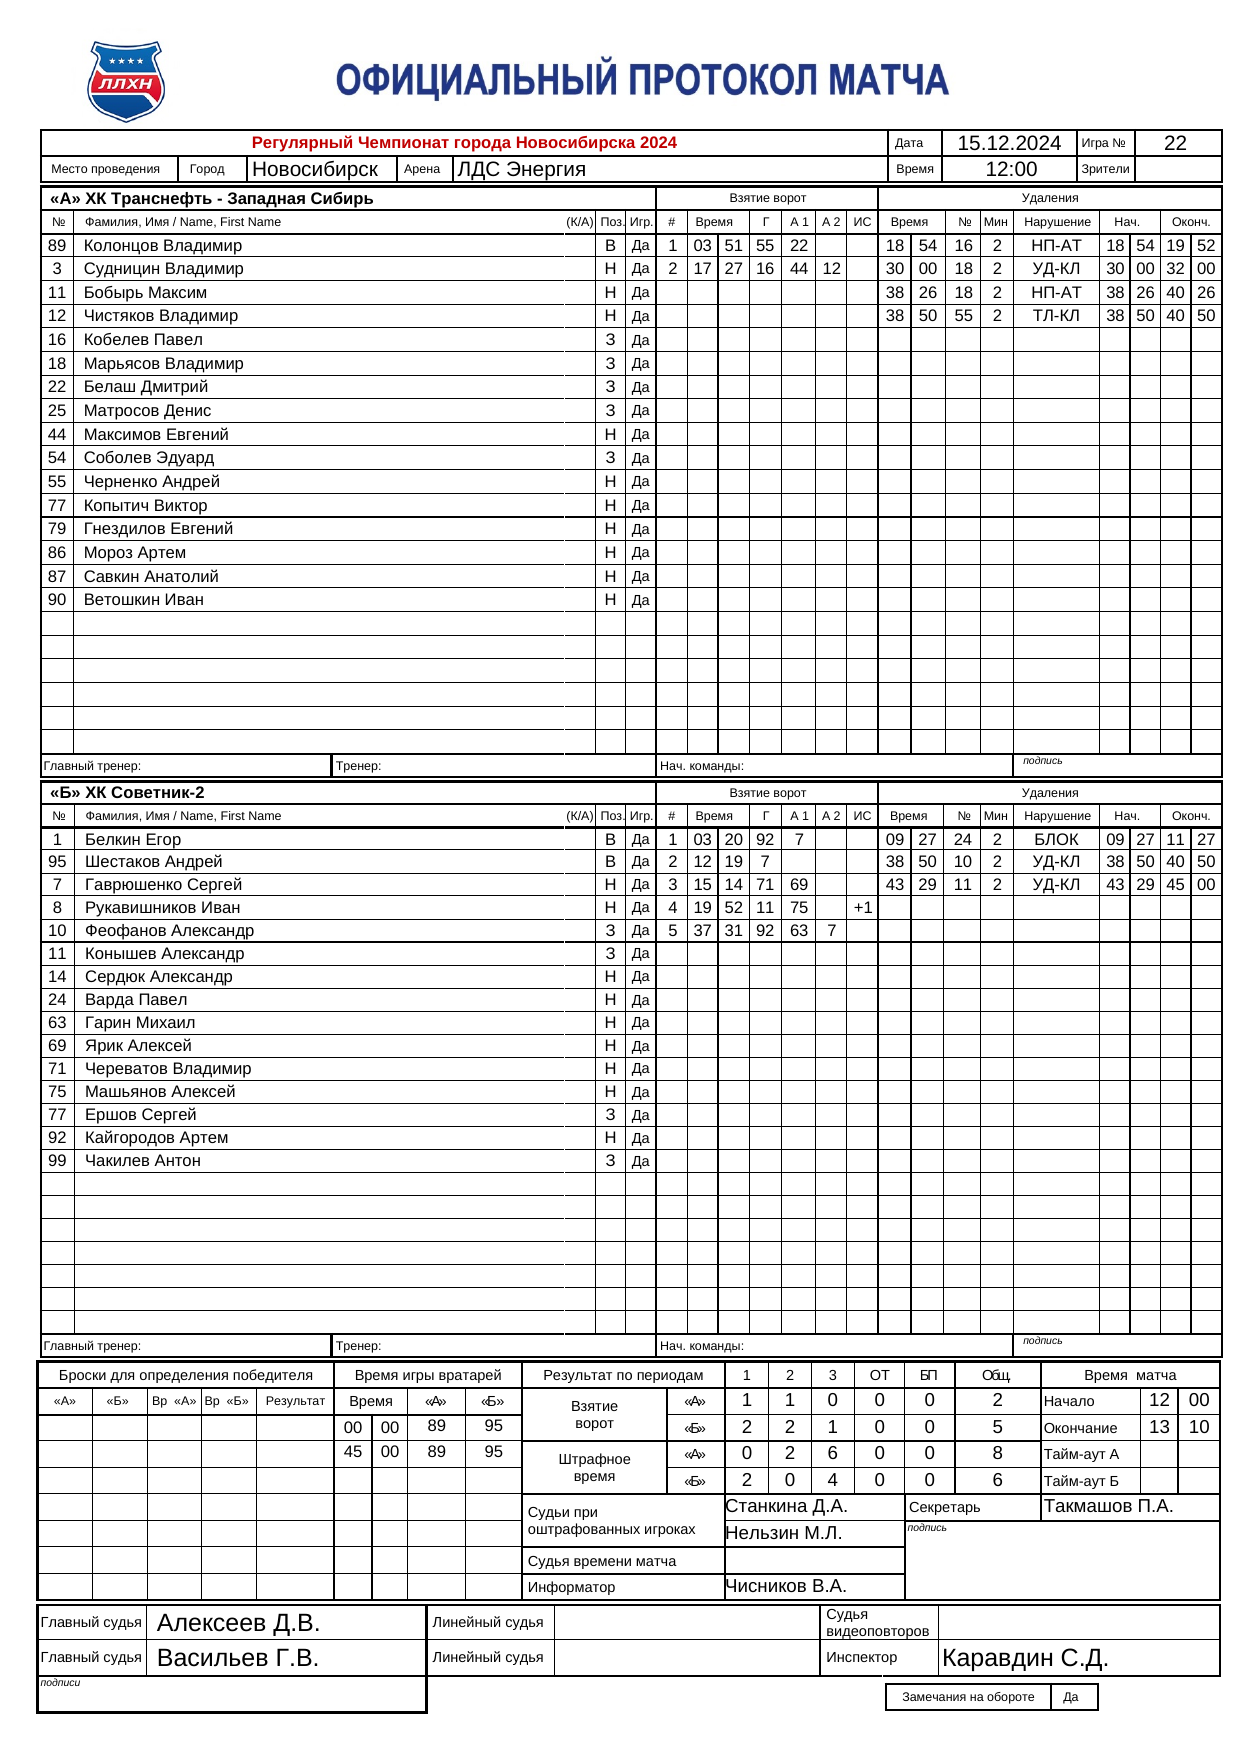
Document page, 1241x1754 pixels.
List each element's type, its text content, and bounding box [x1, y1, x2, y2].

table_cell [879, 328, 910, 351]
table_cell [879, 470, 910, 493]
table_cell [565, 588, 595, 611]
table_cell 0 [855, 1442, 904, 1467]
table_cell [42, 1288, 74, 1310]
table_cell [816, 281, 846, 303]
table_header Дата [889, 131, 941, 155]
table_cell [847, 1058, 877, 1079]
table_cell [1131, 518, 1160, 540]
table_cell Линейный судья [428, 1640, 554, 1675]
table_cell Сердюк Александр [75, 966, 564, 987]
table_cell [719, 707, 749, 729]
table_cell [719, 1219, 749, 1241]
table_cell [847, 423, 877, 445]
table_cell [657, 541, 687, 564]
table_cell [565, 829, 595, 849]
table_cell З [596, 352, 625, 374]
table_cell [93, 1521, 147, 1546]
table_cell [750, 1265, 781, 1287]
table_cell [657, 446, 687, 469]
table_cell ИС [847, 805, 877, 826]
table_cell [596, 612, 625, 634]
table_cell [565, 565, 595, 587]
table_cell [750, 399, 781, 422]
table_cell 63 [782, 920, 815, 941]
table_cell Да [626, 896, 655, 918]
table_cell [719, 352, 749, 374]
table_cell 14 [42, 966, 74, 987]
table_cell [847, 376, 877, 398]
table_cell 12 [1141, 1389, 1177, 1413]
table_cell Главный тренер: [42, 755, 330, 776]
table_cell [847, 1219, 877, 1241]
table_cell [879, 1311, 910, 1333]
table_cell [626, 1242, 655, 1264]
table_cell Такмашов П.А. [1042, 1495, 1219, 1520]
table_cell [847, 1081, 877, 1103]
table_cell [1161, 328, 1190, 351]
table_cell [42, 730, 73, 753]
table_cell [565, 446, 595, 469]
table_cell Да [626, 446, 655, 469]
table_cell [1192, 376, 1221, 398]
table_cell [75, 1265, 564, 1287]
table_cell [373, 1521, 407, 1546]
table_cell Да [626, 328, 655, 351]
table_cell Черненко Андрей [74, 470, 564, 493]
table_cell Нач. команды: [657, 755, 1012, 776]
table_cell 2 [726, 1468, 768, 1493]
table_cell [912, 659, 945, 682]
table_cell [657, 683, 687, 706]
table_cell [879, 494, 910, 516]
table_cell [1131, 730, 1160, 753]
table_cell Да [626, 1104, 655, 1126]
table_cell Начало [1042, 1389, 1140, 1413]
table_cell Время [688, 805, 749, 826]
table_cell [42, 1242, 74, 1264]
table_cell Н [596, 1012, 625, 1033]
table_cell [847, 943, 877, 964]
table_cell [879, 1242, 910, 1264]
table_cell [847, 1265, 877, 1287]
table_cell [1100, 565, 1129, 587]
table_cell [912, 352, 945, 374]
table_cell [42, 1219, 74, 1241]
table_cell [944, 1081, 980, 1103]
table_cell [912, 636, 945, 658]
table_cell [1192, 1219, 1221, 1241]
table_cell [1131, 659, 1160, 682]
table_cell Шестаков Андрей [75, 850, 564, 872]
table_cell 16 [946, 235, 980, 256]
table_cell 18 [42, 352, 73, 374]
table_cell [688, 730, 717, 753]
table_cell Инспектор [821, 1640, 938, 1675]
table_cell [688, 281, 717, 303]
table_cell [565, 850, 595, 872]
table_cell [202, 1468, 256, 1493]
table_cell Ярик Алексей [75, 1035, 564, 1057]
table_cell [1131, 541, 1160, 564]
table_cell [847, 659, 877, 682]
table_cell Н [596, 565, 625, 587]
table_cell Да [626, 376, 655, 398]
table_cell [750, 659, 781, 682]
table_cell [782, 943, 815, 964]
table_cell [555, 1640, 819, 1675]
table_cell «А» [39, 1389, 92, 1413]
table_cell [944, 1012, 980, 1033]
table_cell 90 [42, 588, 73, 611]
table_cell «А» [668, 1389, 724, 1413]
table_cell 2 [981, 850, 1013, 872]
table_cell [719, 446, 749, 469]
table_cell 50 [1131, 850, 1160, 872]
table_cell [1192, 423, 1221, 445]
table_cell [688, 1242, 717, 1264]
table_cell [1014, 1150, 1099, 1172]
table_cell [1192, 730, 1221, 753]
table_cell ЛДС Энергия [454, 157, 887, 181]
table_cell [912, 1173, 943, 1195]
table_cell Окончание [1042, 1415, 1140, 1440]
table_cell [1161, 588, 1190, 611]
table_header Результат по периодам [523, 1363, 724, 1387]
table_cell [688, 943, 717, 964]
table_cell 2 [657, 850, 687, 872]
table_cell 38 [1100, 305, 1129, 327]
table_cell [1100, 588, 1129, 611]
table_cell [1161, 683, 1190, 706]
table_cell [981, 896, 1013, 918]
table_cell [1131, 1127, 1160, 1149]
table_cell [1014, 1311, 1099, 1333]
table_cell [1014, 989, 1099, 1011]
table_cell [1131, 707, 1160, 729]
table_cell [626, 1311, 655, 1333]
table_cell [1014, 920, 1099, 941]
table_cell [944, 966, 980, 987]
table_cell [1161, 966, 1190, 987]
table_cell [565, 1288, 595, 1310]
table_cell [719, 989, 749, 1011]
table_cell Игр. [626, 805, 655, 826]
table_cell [688, 1219, 717, 1241]
table_cell [946, 707, 980, 729]
table_cell [946, 423, 980, 445]
table_cell 86 [42, 541, 73, 564]
table_cell [565, 1311, 595, 1333]
table_cell [39, 1521, 92, 1546]
table_header БП [905, 1363, 954, 1387]
table_cell [719, 328, 749, 351]
table_cell [782, 989, 815, 1011]
table_cell [1014, 1173, 1099, 1195]
table_cell [1131, 683, 1160, 706]
table_cell [565, 730, 595, 753]
table_cell [879, 1150, 910, 1172]
table_cell [1161, 494, 1190, 516]
table_cell [782, 518, 815, 540]
table_cell [596, 1173, 625, 1195]
table_cell [257, 1441, 333, 1467]
table_cell [75, 1219, 564, 1241]
table_cell [944, 1196, 980, 1218]
table_cell [1192, 518, 1221, 540]
table_cell [847, 1035, 877, 1057]
table_cell [946, 470, 980, 493]
table_cell Главный судья [39, 1640, 146, 1675]
table_cell [847, 399, 877, 422]
table_cell [1014, 1035, 1099, 1057]
table_cell 13 [1141, 1415, 1177, 1440]
table_cell [944, 1265, 980, 1287]
table_cell Феофанов Александр [75, 920, 564, 941]
table_cell [719, 1242, 749, 1264]
table_cell [981, 1173, 1013, 1195]
table_cell 24 [42, 989, 74, 1011]
table_cell [202, 1441, 256, 1467]
table_cell [39, 1547, 92, 1573]
table_cell [912, 730, 945, 753]
table_cell [981, 494, 1013, 516]
table_cell [39, 1416, 92, 1440]
table_cell [750, 1081, 781, 1103]
table_cell [981, 1012, 1013, 1033]
table_cell (К/А) [565, 805, 595, 826]
table_cell [847, 612, 877, 634]
table_cell [816, 1311, 846, 1333]
table_cell [1014, 399, 1099, 422]
table_cell [257, 1547, 333, 1573]
table_cell [816, 896, 846, 918]
table_cell [912, 423, 945, 445]
table_cell [782, 730, 815, 753]
table_cell [912, 1058, 943, 1079]
table_header Удаления [879, 188, 1221, 209]
table_cell [1131, 1196, 1160, 1218]
table_cell Чакилев Антон [75, 1150, 564, 1172]
table_cell [1014, 423, 1099, 445]
table_cell [1161, 565, 1190, 587]
table_cell # [657, 211, 687, 233]
table_cell Да [626, 1127, 655, 1149]
table_cell [42, 636, 73, 658]
table_cell Н [596, 423, 625, 445]
table_cell [1192, 636, 1221, 658]
table_cell [816, 1058, 846, 1079]
table_cell 00 [373, 1441, 407, 1467]
table_cell [1100, 352, 1129, 374]
table_cell [879, 920, 910, 941]
table_cell [657, 281, 687, 303]
table_cell [816, 1150, 846, 1172]
table_cell [946, 659, 980, 682]
table_cell Нарушение [1014, 211, 1099, 233]
table_cell УД-КЛ [1014, 850, 1099, 872]
table_cell [981, 1081, 1013, 1103]
table_cell 27 [719, 257, 749, 280]
table_cell [1131, 920, 1160, 941]
table_cell [1131, 446, 1160, 469]
table_cell [565, 920, 595, 941]
table_cell [1131, 399, 1160, 422]
table_cell [1100, 328, 1129, 351]
table_cell Н [596, 896, 625, 918]
table_cell [466, 1547, 521, 1573]
table_cell Главный тренер: [42, 1335, 330, 1356]
table_cell [565, 1012, 595, 1033]
table_cell 95 [42, 850, 74, 872]
table_cell [879, 1127, 910, 1149]
table_cell [657, 1196, 687, 1218]
table_cell 26 [1131, 281, 1160, 303]
table_cell [879, 1058, 910, 1079]
table_cell [816, 565, 846, 587]
table_cell [657, 1127, 687, 1149]
table_cell [981, 541, 1013, 564]
table_cell [981, 989, 1013, 1011]
table_cell [688, 565, 717, 587]
table_cell [1014, 541, 1099, 564]
table_cell [847, 683, 877, 706]
table_cell 8 [956, 1442, 1040, 1467]
table_cell 12:00 [943, 157, 1076, 181]
table_cell [816, 730, 846, 753]
table_cell [1014, 896, 1099, 918]
table_cell [847, 541, 877, 564]
table_cell 11 [42, 943, 74, 964]
table_cell 1 [812, 1415, 854, 1440]
table_cell [75, 1288, 564, 1310]
table_cell [565, 1127, 595, 1149]
table_cell 00 [1192, 874, 1221, 895]
table_cell Машьянов Алексей [75, 1081, 564, 1103]
table_cell 1 [726, 1389, 768, 1413]
table_cell Кайгородов Артем [75, 1127, 564, 1149]
table_cell [565, 989, 595, 1011]
table_cell [1161, 1012, 1190, 1033]
table_cell [657, 1150, 687, 1172]
table_cell [879, 612, 910, 634]
table_cell [202, 1574, 256, 1599]
table_cell [1014, 1058, 1099, 1079]
table_cell [1014, 352, 1099, 374]
table_cell А 1 [782, 211, 815, 233]
table_cell Время [688, 211, 749, 233]
table_cell Г [750, 805, 781, 826]
table_cell [912, 1196, 943, 1218]
table_cell 00 [912, 257, 945, 280]
table_cell [657, 1288, 687, 1310]
table_cell [879, 446, 910, 469]
table_cell «Б» [668, 1415, 724, 1440]
table_cell [782, 281, 815, 303]
table_cell [879, 565, 910, 587]
table_cell [782, 423, 815, 445]
table_cell 38 [1100, 281, 1129, 303]
table_cell [816, 518, 846, 540]
table_cell [688, 446, 717, 469]
table_cell [719, 943, 749, 964]
table_cell «Б» [668, 1468, 724, 1493]
table_cell [1131, 565, 1160, 587]
table_cell [335, 1494, 371, 1520]
table_cell [1100, 423, 1129, 445]
table_cell Тренер: [333, 1335, 655, 1356]
table_cell [981, 920, 1013, 941]
table_cell 37 [688, 920, 717, 941]
table_cell [981, 1150, 1013, 1172]
table_cell [596, 1196, 625, 1218]
table_cell [750, 281, 781, 303]
table_cell [596, 1311, 625, 1333]
table_cell 7 [816, 920, 846, 941]
table_cell [816, 1173, 846, 1195]
table_cell 22 [42, 376, 73, 398]
table_cell [626, 612, 655, 634]
table_cell [816, 1104, 846, 1126]
table_cell [74, 659, 564, 682]
table_cell Да [626, 920, 655, 941]
table_cell [1192, 1173, 1221, 1195]
table_cell Алексеев Д.В. [147, 1606, 425, 1639]
table_cell [1014, 470, 1099, 493]
table_cell Судья видеоповторов [821, 1606, 938, 1639]
table_cell [912, 989, 943, 1011]
table_cell [847, 518, 877, 540]
table_cell Ершов Сергей [75, 1104, 564, 1126]
table_cell [946, 683, 980, 706]
table_cell «Б» [93, 1389, 147, 1413]
table_cell [1131, 636, 1160, 658]
table_cell [565, 541, 595, 564]
table_cell [750, 1012, 781, 1033]
table_cell [750, 376, 781, 398]
table_cell [688, 1265, 717, 1287]
table_cell [782, 399, 815, 422]
table_cell [816, 1035, 846, 1057]
table_cell [1192, 541, 1221, 564]
table_cell [1014, 565, 1099, 587]
table_cell [1136, 157, 1221, 181]
table_cell [596, 707, 625, 729]
table_cell Варда Павел [75, 989, 564, 1011]
table_cell [408, 1521, 465, 1546]
table_cell 0 [905, 1468, 954, 1493]
table_cell Матросов Денис [74, 399, 564, 422]
table_header 22 [1136, 131, 1221, 155]
table_cell [782, 1081, 815, 1103]
table_cell Да [626, 352, 655, 374]
table_header 3 [812, 1363, 854, 1387]
table_cell [750, 588, 781, 611]
table_cell [912, 1012, 943, 1033]
table_cell [565, 943, 595, 964]
table_cell [1192, 1104, 1221, 1126]
table_cell [750, 966, 781, 987]
table_cell 4 [812, 1468, 854, 1493]
table_cell [981, 352, 1013, 374]
table_cell [879, 896, 910, 918]
table_cell [750, 423, 781, 445]
table_cell [944, 1058, 980, 1079]
table_cell «А» [408, 1389, 465, 1413]
table_cell [565, 896, 595, 918]
table_cell [816, 943, 846, 964]
table_cell [657, 1058, 687, 1079]
table_cell [1100, 1219, 1129, 1241]
table_cell [93, 1547, 147, 1573]
table_cell [565, 683, 595, 706]
table_cell [726, 1548, 904, 1573]
table_cell [912, 541, 945, 564]
table_cell [847, 257, 877, 280]
table_cell [1192, 1012, 1221, 1033]
table_cell [565, 423, 595, 445]
table_cell Г [750, 211, 781, 233]
table_cell [688, 1058, 717, 1079]
table_cell Да [626, 494, 655, 516]
table_cell [816, 1265, 846, 1287]
table_cell З [596, 920, 625, 941]
table_cell 92 [750, 920, 781, 941]
table_cell Да [626, 423, 655, 445]
table_cell [657, 659, 687, 682]
table_header Удаления [879, 783, 1221, 803]
table_cell [847, 636, 877, 658]
table_cell Мин [981, 805, 1013, 826]
table_cell [688, 1150, 717, 1172]
table_cell [1161, 1127, 1190, 1149]
table_cell [657, 1242, 687, 1264]
table_cell [657, 376, 687, 398]
table_cell [1100, 659, 1129, 682]
table_cell [202, 1416, 256, 1440]
table_cell 14 [719, 874, 749, 895]
table_cell [816, 1196, 846, 1218]
table_cell [912, 920, 943, 941]
table_cell [1131, 1219, 1160, 1241]
table_cell [719, 376, 749, 398]
table_cell [466, 1574, 521, 1599]
table_cell [202, 1494, 256, 1520]
table_cell подпись [1014, 1335, 1221, 1356]
table_cell Н [596, 989, 625, 1011]
table_cell [657, 1035, 687, 1057]
table_cell [879, 423, 910, 445]
table_cell подпись [1014, 755, 1221, 776]
table_cell [1131, 1265, 1160, 1287]
table_cell Да [626, 305, 655, 327]
table_cell [719, 305, 749, 327]
table_cell [596, 1242, 625, 1264]
table_cell [42, 612, 73, 634]
table_cell [688, 1196, 717, 1218]
table_cell 00 [1192, 257, 1221, 280]
table_cell (К/А) [565, 211, 595, 233]
table_cell [42, 683, 73, 706]
table_cell [688, 1012, 717, 1033]
table_cell [847, 1311, 877, 1333]
table_cell [1014, 588, 1099, 611]
table_cell Чистяков Владимир [74, 305, 564, 327]
table_cell Ветошкин Иван [74, 588, 564, 611]
table_header Да [1052, 1685, 1097, 1709]
table_cell [1192, 328, 1221, 351]
table_cell [750, 470, 781, 493]
table_cell [981, 1311, 1013, 1333]
table_cell [750, 352, 781, 374]
table_cell [1161, 659, 1190, 682]
table_cell [1100, 896, 1129, 918]
table_cell [946, 399, 980, 422]
table_cell Копытич Виктор [74, 494, 564, 516]
table_cell [719, 1288, 749, 1310]
table_cell 44 [782, 257, 815, 280]
table_cell Череватов Владимир [75, 1058, 564, 1079]
table_cell [1100, 612, 1129, 634]
table_cell 2 [981, 829, 1013, 849]
table_cell [946, 328, 980, 351]
table_cell 50 [1192, 850, 1221, 872]
table_cell [1014, 494, 1099, 516]
table_cell [912, 328, 945, 351]
table_cell [816, 1081, 846, 1103]
table_cell [847, 989, 877, 1011]
table_cell [657, 518, 687, 540]
table_cell Белаш Дмитрий [74, 376, 564, 398]
table_cell [1192, 1058, 1221, 1079]
table_cell [1131, 423, 1160, 445]
table_cell [1100, 446, 1129, 469]
table_cell 11 [1161, 829, 1190, 849]
table_cell Да [626, 235, 655, 256]
table_cell 18 [946, 281, 980, 303]
table_cell [719, 636, 749, 658]
table_cell № [42, 805, 74, 826]
table_cell 92 [42, 1127, 74, 1149]
table_cell [981, 1035, 1013, 1057]
table_cell [1161, 518, 1190, 540]
table_cell [719, 659, 749, 682]
table_cell Станкина Д.А. [726, 1495, 904, 1520]
table_cell [1100, 683, 1129, 706]
table_cell 77 [42, 1104, 74, 1126]
table_cell [1192, 588, 1221, 611]
table_cell [750, 494, 781, 516]
table_cell 0 [769, 1468, 811, 1493]
table_cell [1100, 1311, 1129, 1333]
table_cell НП-АТ [1014, 235, 1099, 256]
table_cell [565, 470, 595, 493]
table_cell 69 [42, 1035, 74, 1057]
table_cell [1014, 943, 1099, 964]
table_cell [335, 1574, 371, 1599]
table_cell [373, 1547, 407, 1573]
table_cell 50 [912, 850, 943, 872]
table_cell 55 [750, 235, 781, 256]
table_cell 3 [657, 874, 687, 895]
table_cell УД-КЛ [1014, 257, 1099, 280]
table_cell В [596, 235, 625, 256]
table_cell [1161, 376, 1190, 398]
table_cell [565, 1058, 595, 1079]
table_cell [879, 1104, 910, 1126]
table_cell [335, 1468, 371, 1493]
table_cell +1 [847, 896, 877, 918]
table_cell [912, 588, 945, 611]
table_cell Н [596, 1058, 625, 1079]
table_cell Да [626, 565, 655, 587]
table_cell [1161, 352, 1190, 374]
table_cell [816, 874, 846, 895]
table_cell 29 [1131, 874, 1160, 895]
table_cell [596, 1219, 625, 1241]
table_cell Н [596, 257, 625, 280]
table_cell [847, 588, 877, 611]
table_cell 19 [719, 850, 749, 872]
table_cell Чисников В.А. [726, 1575, 904, 1599]
table_cell [912, 399, 945, 422]
table_cell [719, 588, 749, 611]
table_cell [257, 1521, 333, 1546]
table_cell 12 [816, 257, 846, 280]
table_cell [565, 1196, 595, 1218]
table_header Броски для определения победителя [39, 1363, 333, 1387]
table_cell [750, 1196, 781, 1218]
table_cell Гнездилов Евгений [74, 518, 564, 540]
table_cell [1100, 376, 1129, 398]
table_cell [1131, 1288, 1160, 1310]
table_cell [408, 1494, 465, 1520]
table_cell [847, 1012, 877, 1033]
table_cell [1161, 1219, 1190, 1241]
table_cell [879, 730, 910, 753]
table_cell [1014, 1127, 1099, 1149]
table_cell [782, 1127, 815, 1149]
table_cell [782, 328, 815, 351]
table_cell 30 [879, 257, 910, 280]
table_cell [1014, 636, 1099, 658]
table_cell [912, 518, 945, 540]
table_cell 2 [769, 1415, 811, 1440]
table_cell № [42, 211, 73, 233]
table_cell 31 [719, 920, 749, 941]
table_cell [912, 1288, 943, 1310]
table_cell [944, 1242, 980, 1264]
table_cell [879, 966, 910, 987]
table_cell [1131, 1012, 1160, 1033]
table_cell [981, 707, 1013, 729]
table_cell [626, 636, 655, 658]
table_cell [1100, 1127, 1129, 1149]
table_cell [912, 943, 943, 964]
table_cell 4 [657, 896, 687, 918]
table_cell [1161, 541, 1190, 564]
table_cell [816, 1288, 846, 1310]
table_cell [1100, 1104, 1129, 1126]
table_cell [1131, 470, 1160, 493]
table_cell [565, 1173, 595, 1195]
table_cell [1179, 1468, 1219, 1493]
table_cell [1100, 1242, 1129, 1264]
table_cell [750, 305, 781, 327]
table_cell 7 [42, 874, 74, 895]
table_cell Н [596, 494, 625, 516]
table_cell [946, 612, 980, 634]
table_cell [981, 376, 1013, 398]
table_cell [750, 730, 781, 753]
table_header 1 [726, 1363, 768, 1387]
table_cell З [596, 399, 625, 422]
table_cell 1 [42, 829, 74, 849]
table_cell [1131, 1058, 1160, 1079]
table_cell 50 [1131, 305, 1160, 327]
table_cell [93, 1416, 147, 1440]
table_header Время игры вратарей [335, 1363, 521, 1387]
table_cell 8 [42, 896, 74, 918]
table_cell Тренер: [333, 755, 655, 776]
table_cell [981, 1242, 1013, 1264]
table_cell [74, 707, 564, 729]
table_cell [1100, 989, 1129, 1011]
table_cell [847, 829, 877, 849]
table_cell 2 [981, 305, 1013, 327]
table_cell [1192, 470, 1221, 493]
table_cell [1100, 1288, 1129, 1310]
table_cell [1100, 966, 1129, 987]
table_header Игра № [1078, 131, 1134, 155]
table_cell 45 [335, 1441, 371, 1467]
table_cell Мороз Артем [74, 541, 564, 564]
table_cell [688, 470, 717, 493]
table_cell [981, 1058, 1013, 1079]
table_cell 12 [42, 305, 73, 327]
table_cell [657, 352, 687, 374]
table_cell [335, 1521, 371, 1546]
table_cell [657, 730, 687, 753]
table_cell [782, 1150, 815, 1172]
table_cell [148, 1494, 201, 1520]
table_cell [1100, 636, 1129, 658]
table_cell Время [879, 211, 945, 233]
table_cell [912, 470, 945, 493]
table_cell [981, 446, 1013, 469]
table_cell [912, 1127, 943, 1149]
table_cell [626, 1196, 655, 1218]
table_cell Максимов Евгений [74, 423, 564, 445]
table_cell [847, 966, 877, 987]
table_cell [847, 920, 877, 941]
table_header 15.12.2024 [943, 131, 1076, 155]
table_cell [944, 1150, 980, 1172]
table_cell [879, 636, 910, 658]
table_cell [847, 1242, 877, 1264]
table_cell [816, 494, 846, 516]
table_cell [1014, 730, 1099, 753]
table_cell [626, 1288, 655, 1310]
table_cell 00 [1131, 257, 1160, 280]
table_cell Судницин Владимир [74, 257, 564, 280]
table_cell 2 [981, 257, 1013, 280]
table_cell 25 [42, 399, 73, 422]
table_cell [879, 1035, 910, 1057]
table_cell 95 [466, 1416, 521, 1440]
table_cell 55 [946, 305, 980, 327]
table_cell [657, 588, 687, 611]
table_cell [981, 518, 1013, 540]
table_cell [1100, 920, 1129, 941]
table_cell [1014, 966, 1099, 987]
table_cell 0 [855, 1389, 904, 1413]
table_cell 0 [812, 1389, 854, 1413]
table_cell 38 [879, 850, 910, 872]
table_cell [944, 943, 980, 964]
table_cell 32 [1161, 257, 1190, 280]
table_cell [1161, 636, 1190, 658]
table_cell № [944, 805, 980, 826]
table_cell [202, 1547, 256, 1573]
table_cell [565, 1219, 595, 1241]
table_cell 09 [1100, 829, 1129, 849]
table_cell [879, 659, 910, 682]
table_cell Нач. команды: [657, 1335, 1012, 1356]
table_cell № [946, 211, 980, 233]
table_cell А 1 [782, 805, 815, 826]
table_cell [688, 1104, 717, 1126]
table_cell [782, 707, 815, 729]
table_cell [657, 1265, 687, 1287]
table_cell [719, 470, 749, 493]
table_cell Каравдин С.Д. [939, 1640, 1219, 1675]
table_cell [816, 235, 846, 256]
table_cell [626, 659, 655, 682]
table_cell [1161, 399, 1190, 422]
table_cell [657, 328, 687, 351]
table_cell [719, 730, 749, 753]
table_cell [719, 1173, 749, 1195]
table_cell 2 [657, 257, 687, 280]
table_cell 0 [855, 1415, 904, 1440]
table_cell [1192, 1035, 1221, 1057]
table_cell [1100, 1058, 1129, 1079]
table_cell Да [626, 1012, 655, 1033]
table_cell [1192, 707, 1221, 729]
table_cell [847, 1127, 877, 1149]
table_cell [944, 920, 980, 941]
table_cell подписи [39, 1677, 425, 1711]
table_cell Да [626, 257, 655, 280]
table_cell [565, 966, 595, 987]
table_cell Да [626, 541, 655, 564]
table_cell [626, 730, 655, 753]
table_cell [782, 1219, 815, 1241]
table_cell [93, 1574, 147, 1599]
table_cell [42, 1311, 74, 1333]
table_cell [75, 1311, 564, 1333]
table_cell [719, 612, 749, 634]
table_cell 27 [912, 829, 943, 849]
table_cell 11 [42, 281, 73, 303]
table_cell [719, 494, 749, 516]
table_cell [1161, 446, 1190, 469]
table_cell [1192, 1242, 1221, 1264]
table_cell Взятие ворот [523, 1389, 666, 1440]
table_cell [847, 235, 877, 256]
table_cell Да [626, 829, 655, 849]
table_cell 51 [719, 235, 749, 256]
table_cell [750, 328, 781, 351]
table_cell [1192, 399, 1221, 422]
table_cell [782, 446, 815, 469]
table_cell [408, 1468, 465, 1493]
table_cell Секретарь [906, 1495, 1040, 1520]
table_cell [1192, 1311, 1221, 1333]
table_cell [847, 707, 877, 729]
table_cell [565, 636, 595, 658]
table_cell [688, 659, 717, 682]
table_cell [816, 850, 846, 872]
table_cell Белкин Егор [75, 829, 564, 849]
table_cell Марьясов Владимир [74, 352, 564, 374]
table_cell [750, 1104, 781, 1126]
table_cell 18 [946, 257, 980, 280]
table_cell Н [596, 966, 625, 987]
table_cell 00 [1179, 1389, 1219, 1413]
table_cell [1100, 1081, 1129, 1103]
table_cell [946, 518, 980, 540]
table_cell [1161, 920, 1190, 941]
table_cell [1192, 943, 1221, 964]
table_cell подпись [906, 1522, 1219, 1599]
table_cell Н [596, 518, 625, 540]
table_cell [782, 565, 815, 587]
table_cell [1014, 1265, 1099, 1287]
table_cell 30 [1100, 257, 1129, 280]
table_cell [1014, 518, 1099, 540]
table_cell [879, 707, 910, 729]
table_cell [148, 1547, 201, 1573]
table_cell [1131, 896, 1160, 918]
table_cell 38 [879, 305, 910, 327]
table_cell [816, 612, 846, 634]
table_cell [596, 730, 625, 753]
table_cell [981, 588, 1013, 611]
table_cell [1161, 1150, 1190, 1172]
table_cell [1131, 612, 1160, 634]
table_header ОТ [855, 1363, 904, 1387]
table_cell [847, 1104, 877, 1126]
table_cell [408, 1574, 465, 1599]
table_cell В [596, 850, 625, 872]
table_cell [626, 1265, 655, 1287]
table_cell [719, 1265, 749, 1287]
table_cell [1100, 399, 1129, 422]
table_cell 50 [1192, 305, 1221, 327]
table_cell [688, 1035, 717, 1057]
table_cell [719, 541, 749, 564]
table_cell 03 [688, 235, 717, 256]
table_cell [847, 328, 877, 351]
table_cell Н [596, 305, 625, 327]
table_cell 52 [719, 896, 749, 918]
table_cell [782, 636, 815, 658]
table_cell [688, 305, 717, 327]
table_cell [782, 683, 815, 706]
table_cell [1161, 896, 1190, 918]
table_cell [1161, 1173, 1190, 1195]
table_cell [1100, 730, 1129, 753]
table_header Время матча [1042, 1363, 1219, 1387]
table_cell [782, 1035, 815, 1057]
table_cell [1131, 1081, 1160, 1103]
table_cell [750, 612, 781, 634]
table_cell [879, 399, 910, 422]
table_cell 52 [1192, 235, 1221, 256]
table_cell [879, 1196, 910, 1218]
table_cell [148, 1468, 201, 1493]
table_cell [1131, 588, 1160, 611]
table_cell [1161, 1311, 1190, 1333]
table_cell [42, 1173, 74, 1195]
table_cell 87 [42, 565, 73, 587]
table_cell [750, 943, 781, 964]
table_cell Нельзин М.Л. [726, 1521, 904, 1546]
table_cell Фамилия, Имя / Name, First Name [74, 211, 565, 233]
table_cell 75 [42, 1081, 74, 1103]
table_cell 11 [944, 874, 980, 895]
table_cell [912, 1242, 943, 1264]
table_cell [565, 257, 595, 280]
table_cell [1014, 1219, 1099, 1241]
table_cell [847, 305, 877, 327]
table_cell [1100, 470, 1129, 493]
table_cell [912, 966, 943, 987]
table_cell [1100, 1196, 1129, 1218]
table_cell [565, 1265, 595, 1287]
table_cell [912, 683, 945, 706]
table_cell Линейный судья [428, 1606, 554, 1639]
table_cell [944, 1127, 980, 1149]
table_header 2 [769, 1363, 811, 1387]
table_cell 7 [782, 829, 815, 849]
table_cell [981, 470, 1013, 493]
table_cell Соболев Эдуард [74, 446, 564, 469]
table_cell [657, 989, 687, 1011]
table_cell [1014, 1288, 1099, 1310]
table_cell [688, 989, 717, 1011]
table_header Взятие ворот [657, 188, 877, 209]
table_cell 27 [1192, 829, 1221, 849]
table_cell [816, 541, 846, 564]
table_cell [1014, 1104, 1099, 1126]
table_cell [1100, 1265, 1129, 1287]
table_cell [596, 659, 625, 682]
table_cell 95 [466, 1441, 521, 1467]
table_cell [1131, 1173, 1160, 1195]
table_cell [565, 328, 595, 351]
table_cell 09 [879, 829, 910, 849]
table_cell [373, 1494, 407, 1520]
table_cell [148, 1441, 201, 1467]
table_cell 0 [905, 1389, 954, 1413]
table_cell [1192, 352, 1221, 374]
table_cell [879, 1173, 910, 1195]
table_cell [816, 1242, 846, 1264]
table_cell [626, 683, 655, 706]
table_cell [1192, 612, 1221, 634]
table_cell 18 [879, 235, 910, 256]
table_cell [1014, 446, 1099, 469]
table_cell [1192, 659, 1221, 682]
table_cell 5 [956, 1415, 1040, 1440]
table_cell [883, 1677, 1220, 1681]
table_cell [912, 494, 945, 516]
table_cell [688, 966, 717, 987]
table_cell [750, 1127, 781, 1149]
table_cell [782, 1311, 815, 1333]
table_cell [912, 1311, 943, 1333]
table_cell [879, 1219, 910, 1241]
table_cell [1014, 1081, 1099, 1103]
table_cell [565, 1150, 595, 1172]
table_cell [1100, 1173, 1129, 1195]
table_cell 89 [408, 1441, 465, 1467]
table_cell Гарин Михаил [75, 1012, 564, 1033]
table_cell [1014, 376, 1099, 398]
table_cell [1100, 943, 1129, 964]
table_cell 89 [408, 1416, 465, 1440]
table_cell [719, 1012, 749, 1033]
table_cell [688, 1173, 717, 1195]
table_cell Результат [257, 1389, 333, 1413]
table_cell [466, 1468, 521, 1493]
table_cell [816, 683, 846, 706]
table_cell [816, 446, 846, 469]
table_cell [946, 352, 980, 374]
table_cell [257, 1468, 333, 1493]
table_cell [596, 636, 625, 658]
table_cell 43 [879, 874, 910, 895]
table_cell [466, 1521, 521, 1546]
table_cell [1100, 1150, 1129, 1172]
table_cell Информатор [523, 1575, 724, 1599]
table_cell 3 [42, 257, 73, 280]
table_cell Да [626, 850, 655, 872]
table_cell [750, 636, 781, 658]
table_cell Тайм-аут Б [1042, 1468, 1140, 1493]
table_cell 0 [905, 1415, 954, 1440]
table_cell [688, 494, 717, 516]
table_cell [782, 588, 815, 611]
table_cell 0 [905, 1442, 954, 1467]
table_cell [688, 541, 717, 564]
table_cell В [596, 829, 625, 849]
table_cell УД-КЛ [1014, 874, 1099, 895]
table_cell [847, 1173, 877, 1195]
table_cell 7 [750, 850, 781, 872]
table_cell [944, 989, 980, 1011]
table_cell Да [626, 1035, 655, 1057]
table_cell 29 [912, 874, 943, 895]
table_cell Город [179, 157, 246, 181]
table_cell [75, 1173, 564, 1195]
table_cell [847, 565, 877, 587]
table_cell [1131, 1035, 1160, 1057]
table_header Общ. [956, 1363, 1040, 1387]
table_cell 54 [42, 446, 73, 469]
table_cell 6 [812, 1442, 854, 1467]
table_cell [1161, 1058, 1190, 1079]
table_cell [750, 707, 781, 729]
table_cell [1100, 518, 1129, 540]
table_cell [750, 1288, 781, 1310]
table_cell З [596, 446, 625, 469]
table_cell [847, 730, 877, 753]
table_cell 15 [688, 874, 717, 895]
table_cell [1131, 352, 1160, 374]
table_cell [257, 1574, 333, 1599]
table_cell [688, 1288, 717, 1310]
table_cell [847, 352, 877, 374]
table_cell 10 [1179, 1415, 1219, 1440]
table_cell [847, 446, 877, 469]
table_cell 71 [42, 1058, 74, 1079]
table_cell Новосибирск [248, 157, 396, 181]
table_cell 2 [981, 235, 1013, 256]
table_cell [1100, 541, 1129, 564]
table_cell Н [596, 1127, 625, 1149]
table_cell [1131, 1242, 1160, 1264]
table_cell Штрафное время [523, 1442, 666, 1493]
table_cell [750, 518, 781, 540]
table_cell [981, 966, 1013, 987]
table_cell [981, 943, 1013, 964]
table_cell [1131, 989, 1160, 1011]
table_cell [1161, 1196, 1190, 1218]
table_cell [981, 328, 1013, 351]
table_cell 0 [855, 1468, 904, 1493]
table_cell [428, 1677, 882, 1711]
table_cell [596, 683, 625, 706]
table_cell [981, 1104, 1013, 1126]
table_cell [816, 470, 846, 493]
table_cell [257, 1416, 333, 1440]
table_cell [1192, 966, 1221, 987]
table_cell [688, 636, 717, 658]
table_cell [1192, 494, 1221, 516]
table_cell [719, 518, 749, 540]
table_cell Бобырь Максим [74, 281, 564, 303]
table_cell 38 [879, 281, 910, 303]
table_cell [719, 565, 749, 587]
table_cell [565, 874, 595, 895]
table_cell [816, 659, 846, 682]
table_cell [816, 966, 846, 987]
table_cell Вр «А» [148, 1389, 201, 1413]
table_cell [816, 352, 846, 374]
table_cell [408, 1547, 465, 1573]
table_cell [688, 588, 717, 611]
table_cell [946, 446, 980, 469]
table_cell [1014, 1196, 1099, 1218]
table_cell [981, 1127, 1013, 1149]
table_cell [946, 494, 980, 516]
table_header «Б» ХК Советник-2 [42, 783, 655, 803]
table_cell [847, 874, 877, 895]
table_cell [555, 1606, 819, 1639]
table_cell [1192, 920, 1221, 941]
table_cell 0 [726, 1442, 768, 1467]
table_cell [782, 1058, 815, 1079]
table_cell Да [626, 1150, 655, 1172]
table_cell [688, 518, 717, 540]
table_cell 10 [944, 850, 980, 872]
table_cell Оконч. [1161, 211, 1221, 233]
table_cell 19 [1161, 235, 1190, 256]
table_cell Гаврюшенко Сергей [75, 874, 564, 895]
table_cell [75, 1196, 564, 1218]
table_cell [1161, 1288, 1190, 1310]
table_cell [257, 1494, 333, 1520]
table_cell [816, 707, 846, 729]
table_cell [1131, 966, 1160, 987]
table_cell [565, 612, 595, 634]
table_cell [879, 683, 910, 706]
table_cell [657, 1173, 687, 1195]
table_cell 43 [1100, 874, 1129, 895]
table_cell [596, 1288, 625, 1310]
table_cell [75, 1242, 564, 1264]
table_cell [148, 1416, 201, 1440]
table_cell ТЛ-КЛ [1014, 305, 1099, 327]
table_cell [750, 565, 781, 587]
table_cell [626, 707, 655, 729]
table_cell [816, 1127, 846, 1149]
table_cell Да [626, 1058, 655, 1079]
table_cell [750, 1242, 781, 1264]
table_cell 26 [912, 281, 945, 303]
table_cell [688, 399, 717, 422]
table_cell Да [626, 989, 655, 1011]
table_cell [42, 1265, 74, 1287]
table_cell [1100, 707, 1129, 729]
table_cell [74, 612, 564, 634]
table_cell [1131, 1311, 1160, 1333]
table_cell [981, 612, 1013, 634]
table_cell Колонцов Владимир [74, 235, 564, 256]
table_cell [1131, 494, 1160, 516]
table_cell [816, 588, 846, 611]
table_cell [1141, 1441, 1177, 1467]
table_cell [1161, 1081, 1190, 1103]
table_cell 10 [42, 920, 74, 941]
table_cell [565, 1242, 595, 1264]
table_cell [1131, 376, 1160, 398]
table_cell [657, 707, 687, 729]
table_cell [912, 612, 945, 634]
table_cell [719, 966, 749, 987]
table_cell [1192, 683, 1221, 706]
table_cell Нач. [1100, 211, 1160, 233]
table_cell [688, 1127, 717, 1149]
table_cell [688, 328, 717, 351]
table_cell [688, 707, 717, 729]
table_cell [657, 1104, 687, 1126]
table_cell [657, 470, 687, 493]
table_cell 20 [719, 829, 749, 849]
table_cell [1161, 1242, 1190, 1264]
table_cell [944, 1288, 980, 1310]
table_cell [565, 1104, 595, 1126]
table_cell Савкин Анатолий [74, 565, 564, 587]
table_cell [912, 376, 945, 398]
table_cell [912, 1035, 943, 1057]
table_cell [1192, 1081, 1221, 1103]
table_cell 16 [42, 328, 73, 351]
table_cell [657, 305, 687, 327]
table_cell [946, 376, 980, 398]
table_cell Да [626, 943, 655, 964]
table_cell [981, 423, 1013, 445]
table_cell Н [596, 281, 625, 303]
table_cell [782, 1288, 815, 1310]
table_cell [1014, 659, 1099, 682]
table_cell [847, 1196, 877, 1218]
table_cell Место проведения [42, 157, 177, 181]
table_cell Васильев Г.В. [147, 1640, 425, 1675]
table_cell [596, 1265, 625, 1287]
table_cell 26 [1192, 281, 1221, 303]
table_cell [565, 494, 595, 516]
table_cell [657, 1311, 687, 1333]
table_cell [879, 1265, 910, 1287]
table_cell [879, 588, 910, 611]
table_cell [657, 1012, 687, 1033]
table_cell [912, 1219, 943, 1241]
table_cell [1161, 707, 1190, 729]
table_cell [912, 1150, 943, 1172]
table_cell [565, 235, 595, 256]
table_cell [847, 470, 877, 493]
table_cell Вр «Б» [202, 1389, 256, 1413]
table_cell 1 [657, 829, 687, 849]
table_cell [42, 1196, 74, 1218]
table_cell Поз. [596, 211, 625, 233]
table_cell З [596, 1150, 625, 1172]
table_cell 40 [1161, 850, 1190, 872]
table_cell НП-АТ [1014, 281, 1099, 303]
table_cell [879, 518, 910, 540]
table_cell 77 [42, 494, 73, 516]
table_cell Нарушение [1014, 805, 1099, 826]
table_cell 71 [750, 874, 781, 895]
table_header Регулярный Чемпионат города Новосибирска 2024 [42, 131, 887, 155]
table_cell [719, 683, 749, 706]
table_cell [981, 1219, 1013, 1241]
table_cell [782, 352, 815, 374]
table_cell [565, 707, 595, 729]
table_cell [719, 423, 749, 445]
table_cell [750, 1150, 781, 1172]
table_cell [750, 1219, 781, 1241]
table_cell [912, 1104, 943, 1126]
table_header Взятие ворот [657, 783, 877, 803]
table_cell [946, 588, 980, 611]
table_cell [750, 541, 781, 564]
table_cell [879, 376, 910, 398]
table_cell 69 [782, 874, 815, 895]
table_cell [688, 423, 717, 445]
table_cell [1131, 1150, 1160, 1172]
table_cell [1161, 1035, 1190, 1057]
table_cell [750, 683, 781, 706]
table_cell [946, 730, 980, 753]
table_cell [750, 1058, 781, 1079]
table_cell [782, 850, 815, 872]
table_cell [688, 612, 717, 634]
table_cell [879, 989, 910, 1011]
table_cell 92 [750, 829, 781, 849]
table_cell 24 [944, 829, 980, 849]
table_cell [1192, 1127, 1221, 1149]
table_cell 03 [688, 829, 717, 849]
table_cell [946, 636, 980, 658]
table_header «А» ХК Транснефть - Западная Сибирь [42, 188, 655, 209]
table_cell [944, 1104, 980, 1126]
table_cell [1161, 943, 1190, 964]
table_cell А 2 [816, 805, 846, 826]
table_cell [750, 989, 781, 1011]
table_cell [1161, 423, 1190, 445]
table_cell [688, 352, 717, 374]
table_cell 12 [688, 850, 717, 872]
table_cell 38 [1100, 850, 1129, 872]
table_cell [912, 1081, 943, 1103]
table_cell З [596, 376, 625, 398]
table_cell [816, 1012, 846, 1033]
table_cell [42, 659, 73, 682]
table_cell [879, 1081, 910, 1103]
table_cell [93, 1441, 147, 1467]
table_cell [1192, 1265, 1221, 1287]
table_cell 1 [769, 1389, 811, 1413]
table_cell [74, 683, 564, 706]
table_cell [1014, 612, 1099, 634]
table_cell [782, 659, 815, 682]
table_cell Арена [398, 157, 452, 181]
table_cell Н [596, 1081, 625, 1103]
table_cell [1161, 1265, 1190, 1287]
table_cell [719, 281, 749, 303]
table_cell [944, 896, 980, 918]
table_cell [1161, 470, 1190, 493]
table_cell [816, 829, 846, 849]
table_cell 54 [912, 235, 945, 256]
table_cell Н [596, 470, 625, 493]
table_cell [565, 1081, 595, 1103]
table_cell [750, 446, 781, 469]
table_cell Поз. [596, 805, 625, 826]
table_cell [816, 399, 846, 422]
table_cell Зрители [1078, 157, 1134, 181]
table_cell 63 [42, 1012, 74, 1033]
table_cell [912, 896, 943, 918]
table_cell [719, 1311, 749, 1333]
table_cell «Б » [466, 1389, 521, 1413]
table_cell [148, 1521, 201, 1546]
table_cell [981, 683, 1013, 706]
table_cell [719, 399, 749, 422]
table_cell БЛОК [1014, 829, 1099, 849]
table_cell [782, 541, 815, 564]
table_cell [657, 399, 687, 422]
table_cell [657, 1081, 687, 1103]
table_cell [74, 636, 564, 658]
table_cell [750, 1311, 781, 1333]
table_cell [981, 636, 1013, 658]
table_cell А 2 [816, 211, 846, 233]
table_cell 18 [1100, 235, 1129, 256]
table_cell [782, 1012, 815, 1033]
table_cell [719, 1150, 749, 1172]
table_cell 89 [42, 235, 73, 256]
table_cell Рукавишников Иван [75, 896, 564, 918]
table_cell 55 [42, 470, 73, 493]
table_cell [657, 966, 687, 987]
table_cell [626, 1219, 655, 1241]
table_cell [944, 1173, 980, 1195]
table_cell [879, 352, 910, 374]
table_cell [565, 518, 595, 540]
table_cell [74, 730, 564, 753]
table_cell Игр. [626, 211, 655, 233]
table_cell [847, 1150, 877, 1172]
table_cell [335, 1547, 371, 1573]
table_cell [981, 659, 1013, 682]
table_cell [847, 1288, 877, 1310]
table_cell [879, 1288, 910, 1310]
table_cell Конышев Александр [75, 943, 564, 964]
table_cell [93, 1494, 147, 1520]
table_cell [1014, 1242, 1099, 1264]
table_cell [912, 565, 945, 587]
table_cell [1161, 612, 1190, 634]
table_cell Время [889, 157, 941, 181]
table_cell 2 [726, 1415, 768, 1440]
table_cell [1192, 565, 1221, 587]
table_cell [782, 966, 815, 987]
table_cell [782, 612, 815, 634]
table_cell 99 [42, 1150, 74, 1172]
table_cell [93, 1468, 147, 1493]
table_cell [565, 399, 595, 422]
table_cell [981, 1196, 1013, 1218]
table_cell [816, 989, 846, 1011]
table_cell [981, 1288, 1013, 1310]
table_cell [565, 281, 595, 303]
table_cell [626, 1173, 655, 1195]
table_cell Н [596, 1035, 625, 1057]
table_cell 22 [782, 235, 815, 256]
table_cell [719, 1081, 749, 1103]
table_cell [782, 1104, 815, 1126]
table_cell 5 [657, 920, 687, 941]
table_cell Кобелев Павел [74, 328, 564, 351]
table_cell 27 [1131, 829, 1160, 849]
table_cell # [657, 805, 687, 826]
table_cell [879, 943, 910, 964]
table_cell 6 [956, 1468, 1040, 1493]
table_cell 54 [1131, 235, 1160, 256]
table_cell 2 [981, 874, 1013, 895]
table_cell [42, 707, 73, 729]
table_cell Нач. [1100, 805, 1160, 826]
table_cell [466, 1494, 521, 1520]
table_cell [944, 1219, 980, 1241]
table_cell Время [879, 805, 943, 826]
table_cell Н [596, 541, 625, 564]
table_cell [782, 1196, 815, 1218]
table_cell [981, 565, 1013, 587]
table_cell [816, 636, 846, 658]
table_cell [981, 399, 1013, 422]
table_cell Да [626, 966, 655, 987]
table_cell [816, 423, 846, 445]
table_cell [565, 1035, 595, 1057]
table_cell [657, 612, 687, 634]
table_cell Оконч. [1161, 805, 1221, 826]
table_cell [750, 1035, 781, 1057]
table_cell [1179, 1441, 1219, 1467]
table_cell [565, 376, 595, 398]
table_header Замечания на обороте [887, 1685, 1050, 1709]
table_cell [946, 541, 980, 564]
table_cell [912, 1265, 943, 1287]
table_cell Время [335, 1389, 407, 1413]
table_cell 44 [42, 423, 73, 445]
table_cell [565, 659, 595, 682]
table_cell [202, 1521, 256, 1546]
table_cell [719, 1104, 749, 1126]
table_cell [657, 943, 687, 964]
table_cell 2 [956, 1389, 1040, 1413]
table_cell Да [626, 588, 655, 611]
table_cell [1099, 1682, 1220, 1711]
table_cell [565, 352, 595, 374]
table_cell [816, 376, 846, 398]
table_cell 79 [42, 518, 73, 540]
table_cell [782, 470, 815, 493]
table_cell [719, 1196, 749, 1218]
table_cell [981, 1265, 1013, 1287]
table_cell [782, 1265, 815, 1287]
table_cell [39, 1468, 92, 1493]
table_cell [657, 494, 687, 516]
table_cell 45 [1161, 874, 1190, 895]
table_cell [1100, 1035, 1129, 1057]
table_cell Тайм-аут А [1042, 1441, 1140, 1467]
table_cell [912, 446, 945, 469]
table_cell 75 [782, 896, 815, 918]
table_cell [39, 1574, 92, 1599]
table_cell [946, 565, 980, 587]
table_cell [39, 1441, 92, 1467]
table_cell [1014, 683, 1099, 706]
table_cell 40 [1161, 305, 1190, 327]
table_cell [1161, 1104, 1190, 1126]
table_cell [1131, 1104, 1160, 1126]
table_cell [39, 1494, 92, 1520]
table_cell Н [596, 588, 625, 611]
table_cell Мин [981, 211, 1013, 233]
table_cell Главный судья [39, 1606, 146, 1639]
table_cell [688, 683, 717, 706]
table_cell З [596, 943, 625, 964]
table_cell [847, 494, 877, 516]
table_cell Н [596, 874, 625, 895]
table_cell 19 [688, 896, 717, 918]
table_cell [1161, 730, 1190, 753]
table_cell [1014, 707, 1099, 729]
table_cell [1141, 1468, 1177, 1493]
table_cell 11 [750, 896, 781, 918]
table_cell [373, 1468, 407, 1493]
table_cell [782, 376, 815, 398]
table_cell [782, 305, 815, 327]
table_cell [879, 541, 910, 564]
table_cell [1192, 1196, 1221, 1218]
table_cell [719, 1127, 749, 1149]
table_cell 16 [750, 257, 781, 280]
table_cell [373, 1574, 407, 1599]
table_cell 2 [769, 1442, 811, 1467]
table_cell [782, 494, 815, 516]
table_cell Да [626, 399, 655, 422]
table_cell [816, 328, 846, 351]
table_cell [750, 1173, 781, 1195]
table_cell [816, 305, 846, 327]
table_cell [879, 1012, 910, 1033]
table_cell З [596, 1104, 625, 1126]
table_cell [939, 1606, 1219, 1639]
table_cell [688, 1311, 717, 1333]
table_cell [148, 1574, 201, 1599]
table_cell Да [626, 470, 655, 493]
table_cell [565, 305, 595, 327]
table_cell [688, 376, 717, 398]
table_cell З [596, 328, 625, 351]
picture [5, 28, 1179, 129]
table_cell Судьи при оштрафованных игроках [523, 1495, 724, 1546]
table_cell [1161, 989, 1190, 1011]
table_cell Фамилия, Имя / Name, First Name [75, 805, 565, 826]
table_cell 2 [981, 281, 1013, 303]
table_cell [847, 281, 877, 303]
table_cell [782, 1242, 815, 1264]
table_cell [1192, 446, 1221, 469]
table_cell [944, 1035, 980, 1057]
table_cell [816, 1219, 846, 1241]
table_cell [1014, 1012, 1099, 1033]
table_cell [688, 1081, 717, 1103]
table_cell [1100, 1012, 1129, 1033]
table_cell 1 [657, 235, 687, 256]
table_cell [981, 730, 1013, 753]
table_cell [1192, 896, 1221, 918]
table_cell [657, 565, 687, 587]
table_cell [657, 636, 687, 658]
table_cell ИС [847, 211, 877, 233]
table_cell [657, 1219, 687, 1241]
table_cell [1192, 1150, 1221, 1172]
table_cell «А» [668, 1442, 724, 1467]
table_cell [912, 707, 945, 729]
table_cell Да [626, 874, 655, 895]
table_cell [657, 423, 687, 445]
table_cell [782, 1173, 815, 1195]
table_cell [1100, 494, 1129, 516]
table_cell [944, 1311, 980, 1333]
table_cell 50 [912, 305, 945, 327]
table_cell Да [626, 281, 655, 303]
table_cell 40 [1161, 281, 1190, 303]
table_cell [1131, 328, 1160, 351]
table_cell Да [626, 1081, 655, 1103]
table_cell 00 [335, 1416, 371, 1440]
table_cell [847, 850, 877, 872]
table_cell [1192, 1288, 1221, 1310]
table_cell [1192, 989, 1221, 1011]
table_cell [719, 1058, 749, 1079]
table_cell 17 [688, 257, 717, 280]
table_cell Судья времени матча [523, 1548, 724, 1573]
table_cell 00 [373, 1416, 407, 1440]
table_cell [719, 1035, 749, 1057]
table_cell Да [626, 518, 655, 540]
table_cell [1014, 328, 1099, 351]
table_cell [1131, 943, 1160, 964]
